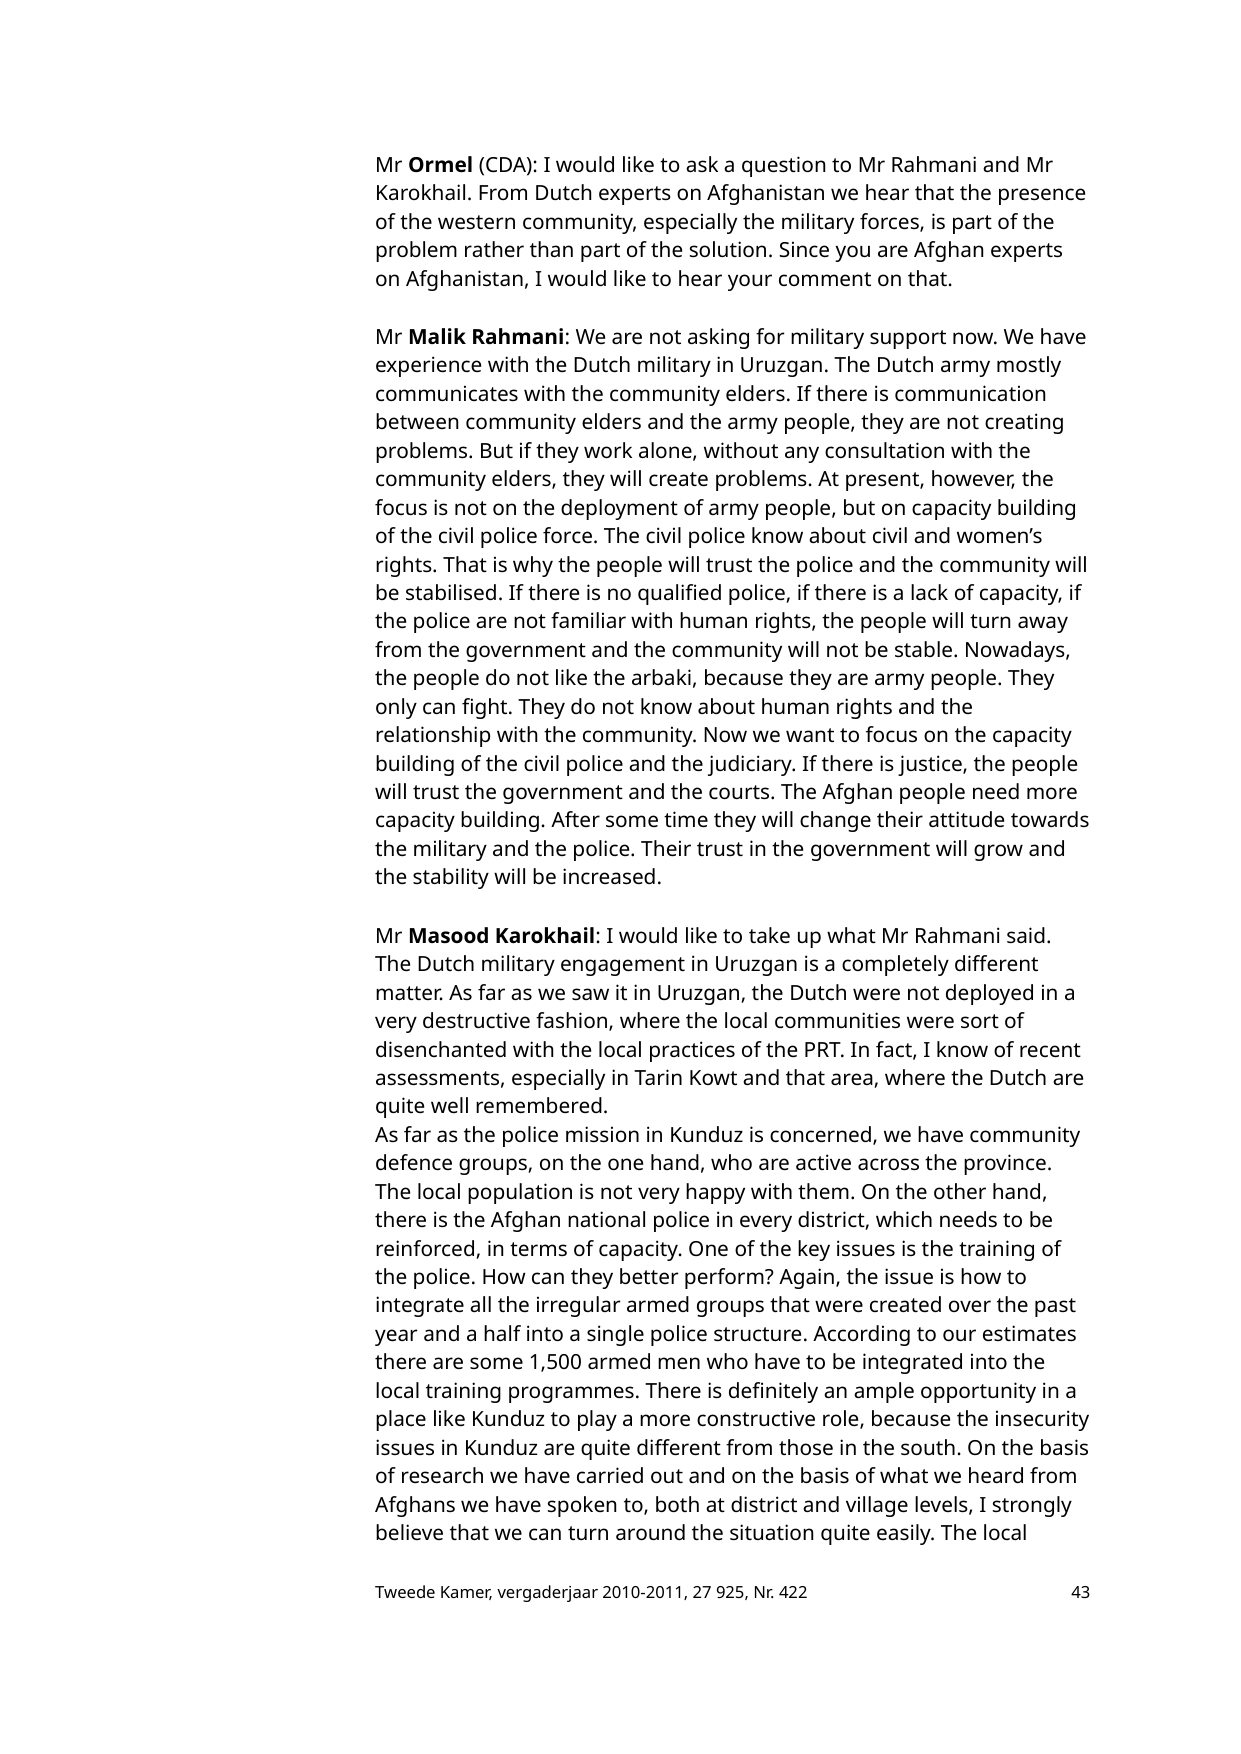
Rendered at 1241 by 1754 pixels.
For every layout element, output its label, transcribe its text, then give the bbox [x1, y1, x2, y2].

text Mr Ormel (CDA): I would like to ask a question to Mr Rahmani and Mr Karokhail. From Dutch experts on Afghanistan we hear that the presence of the western community, especially the military forces, is part of the problem rather than part of the solution. Since you are Afghan experts on Afghanistan, I would like to hear your comment on that. [375, 150, 1090, 292]
text Mr Masood Karokhail: I would like to take up what Mr Rahmani said. The Dutch military engagement in Uruzgan is a completely different matter. As far as we saw it in Uruzgan, the Dutch were not deployed in a very destructive fashion, where the local communities were sort of disenchanted with the local practices of the PRT. In fact, I know of recent assessments, especially in Tarin Kowt and that area, where the Dutch are quite well remembered. [375, 921, 1090, 1120]
text Mr Malik Rahmani: We are not asking for military support now. We have experience with the Dutch military in Uruzgan. The Dutch army mostly communicates with the community elders. If there is communication between community elders and the army people, they are not creating problems. But if they work alone, without any consultation with the community elders, they will create problems. At present, however, the focus is not on the deployment of army people, but on capacity building of the civil police force. The civil police know about civil and women’s rights. That is why the people will trust the police and the community will be stabilised. If there is no qualified police, if there is a lack of capacity, if the police are not familiar with human rights, the people will turn away from the government and the community will not be stable. Nowadays, the people do not like the arbaki, because they are army people. They only can fight. They do not know about human rights and the relationship with the community. Now we want to focus on the capacity building of the civil police and the judiciary. If there is justice, the people will trust the government and the courts. The Afghan people need more capacity building. After some time they will change their attitude towards the military and the police. Their trust in the government will grow and the stability will be increased. [375, 322, 1090, 891]
text As far as the police mission in Kunduz is concerned, we have community defence groups, on the one hand, who are active across the province. The local population is not very happy with them. On the other hand, there is the Afghan national police in every district, which needs to be reinforced, in terms of capacity. One of the key issues is the training of the police. How can they better perform? Again, the issue is how to integrate all the irregular armed groups that were created over the past year and a half into a single police structure. According to our estimates there are some 1,500 armed men who have to be integrated into the local training programmes. There is definitely an ample opportunity in a place like Kunduz to play a more constructive role, because the insecurity issues in Kunduz are quite different from those in the south. On the basis of research we have carried out and on the basis of what we heard from Afghans we have spoken to, both at district and village levels, I strongly believe that we can turn around the situation quite easily. The local [375, 1120, 1090, 1547]
